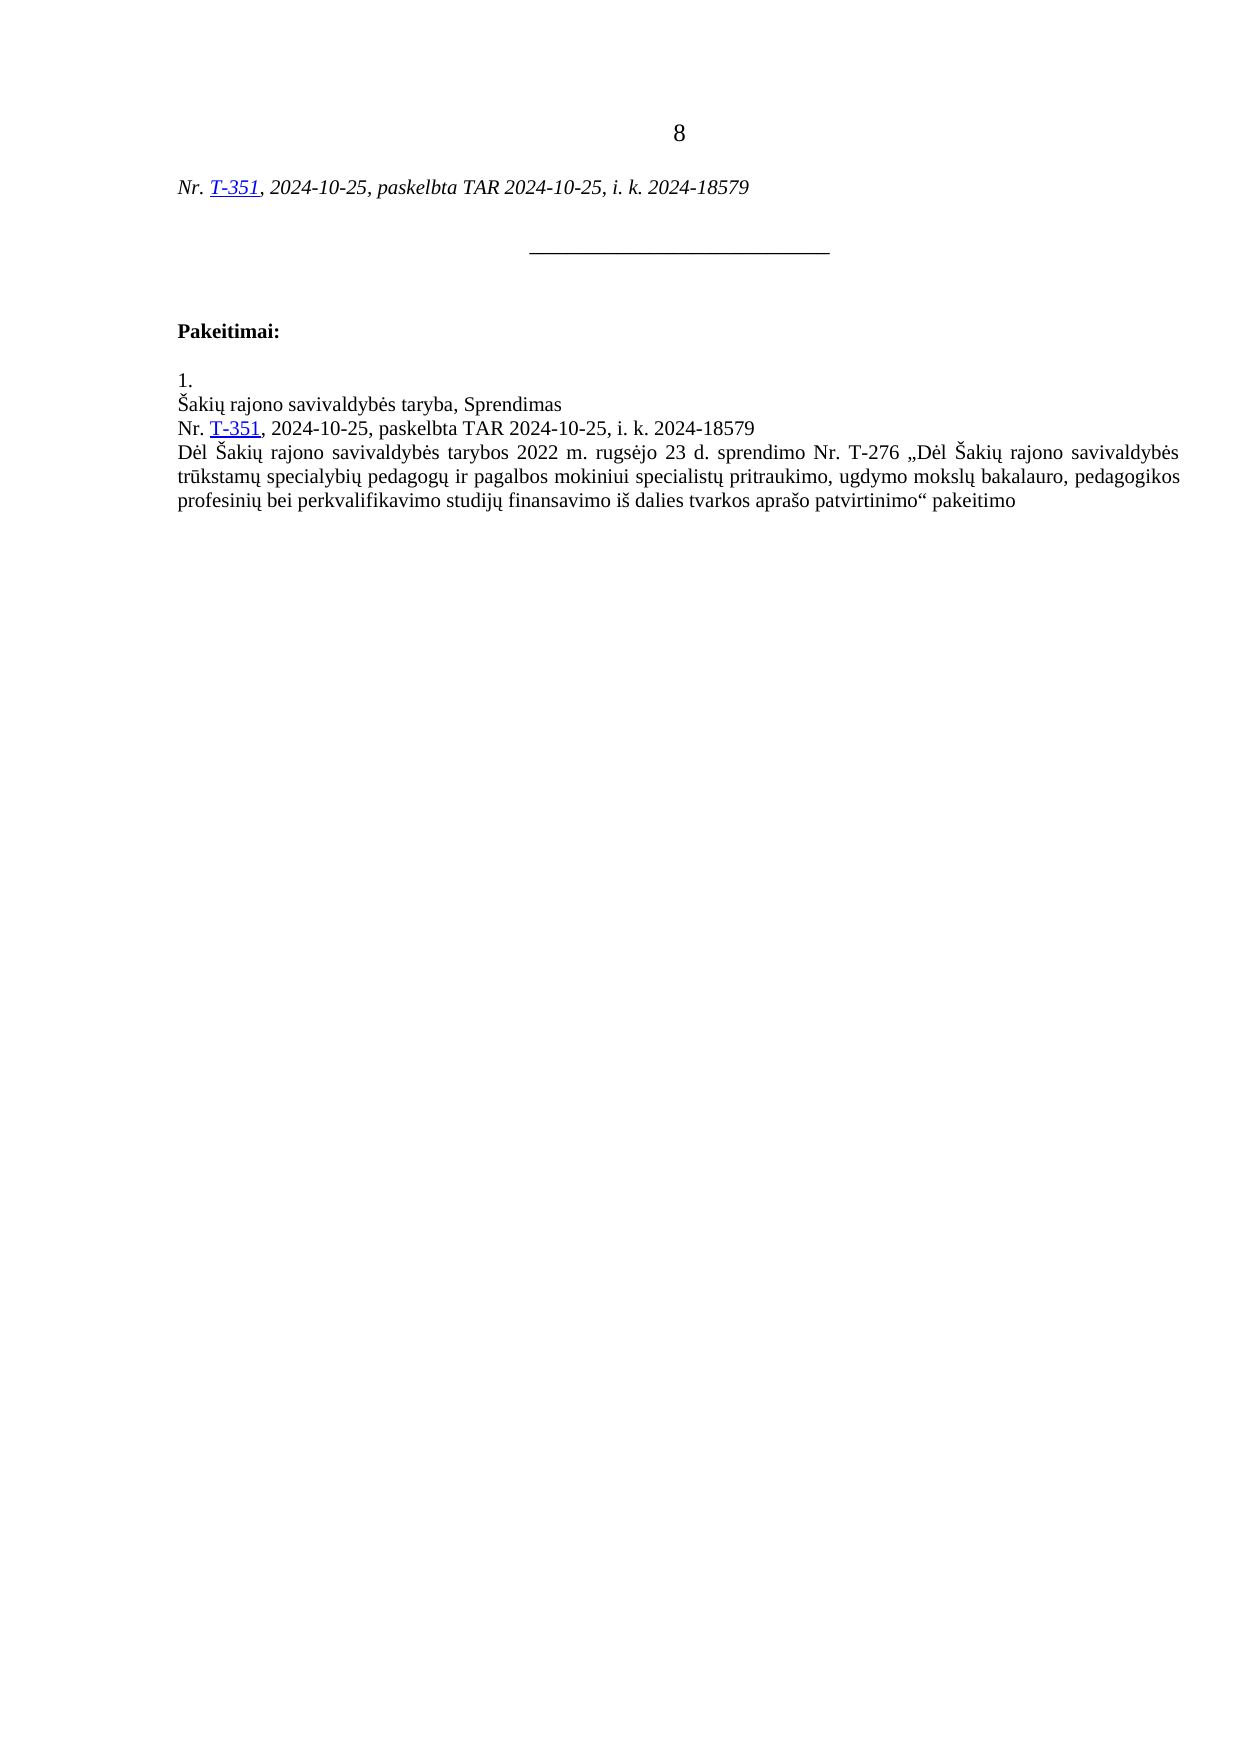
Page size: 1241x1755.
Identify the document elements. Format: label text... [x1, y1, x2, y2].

text Pakeitimai: [177, 319, 1181, 343]
text Nr. T-351, 2024-10-25, paskelbta TAR 2024-10-25, i. k. 2024-18579 [177, 175, 1181, 199]
text Nr. T-351, 2024-10-25, paskelbta TAR 2024-10-25, i. k. 2024-18579 [177, 416, 1181, 440]
text 1. [177, 367, 1181, 392]
text Šakių rajono savivaldybės taryba, Sprendimas [177, 392, 1181, 416]
text ________________________ [177, 228, 1181, 257]
text Dėl Šakių rajono savivaldybės tarybos 2022 m. rugsėjo 23 d. sprendimo Nr. T-276 „Dėl Šakių rajono savivaldybės trūkstamų specialybių pedagogų ir pagalbos mokiniui specialistų pritraukimo, ugdymo mokslų bakalauro, pedagogikos profesinių bei perkvalifikavimo studijų finansavimo iš dalies tvarkos aprašo patvirtinimo“ pakeitimo [177, 440, 1181, 512]
